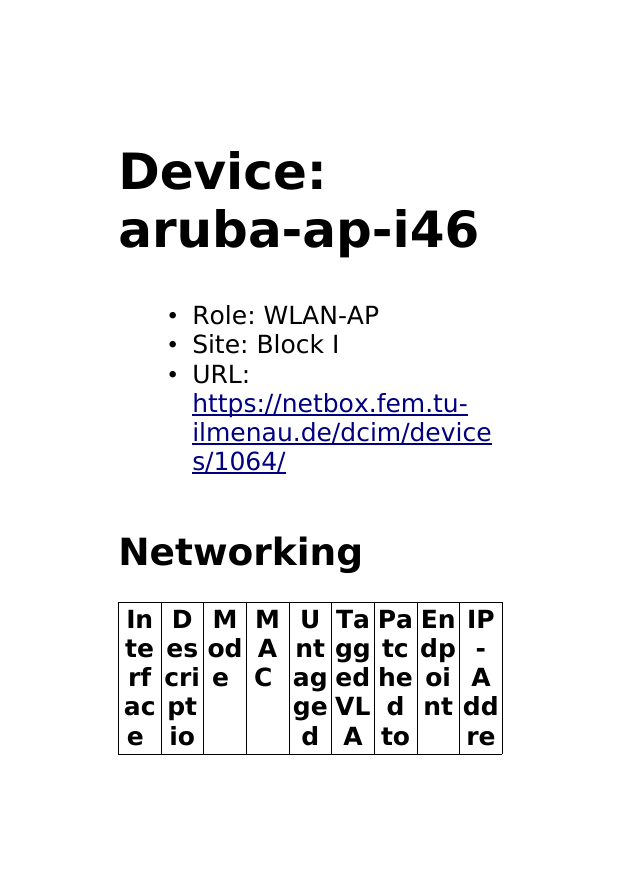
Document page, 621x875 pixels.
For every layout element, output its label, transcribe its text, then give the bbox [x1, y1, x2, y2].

table_header Mode [204, 603, 246, 754]
table_header Endpoint [418, 603, 459, 754]
table_header MAC [247, 603, 289, 754]
table_header Descriptio [162, 603, 203, 754]
table_header IP-Addre [460, 603, 502, 754]
list Site: Block I [177, 331, 502, 360]
table_header Interface [119, 603, 161, 754]
list URL: https://netbox.fem.tu-ilmenau.de/dcim/devices/1064/ [177, 360, 502, 477]
table_header Untagged [290, 603, 331, 754]
subtitle Device: aruba-ap-i46 [118, 143, 502, 259]
table_header Patched to [375, 603, 417, 754]
list Role: WLAN-AP [177, 302, 502, 331]
table_header Tagged VLA [332, 603, 374, 754]
subtitle Networking [118, 531, 502, 575]
